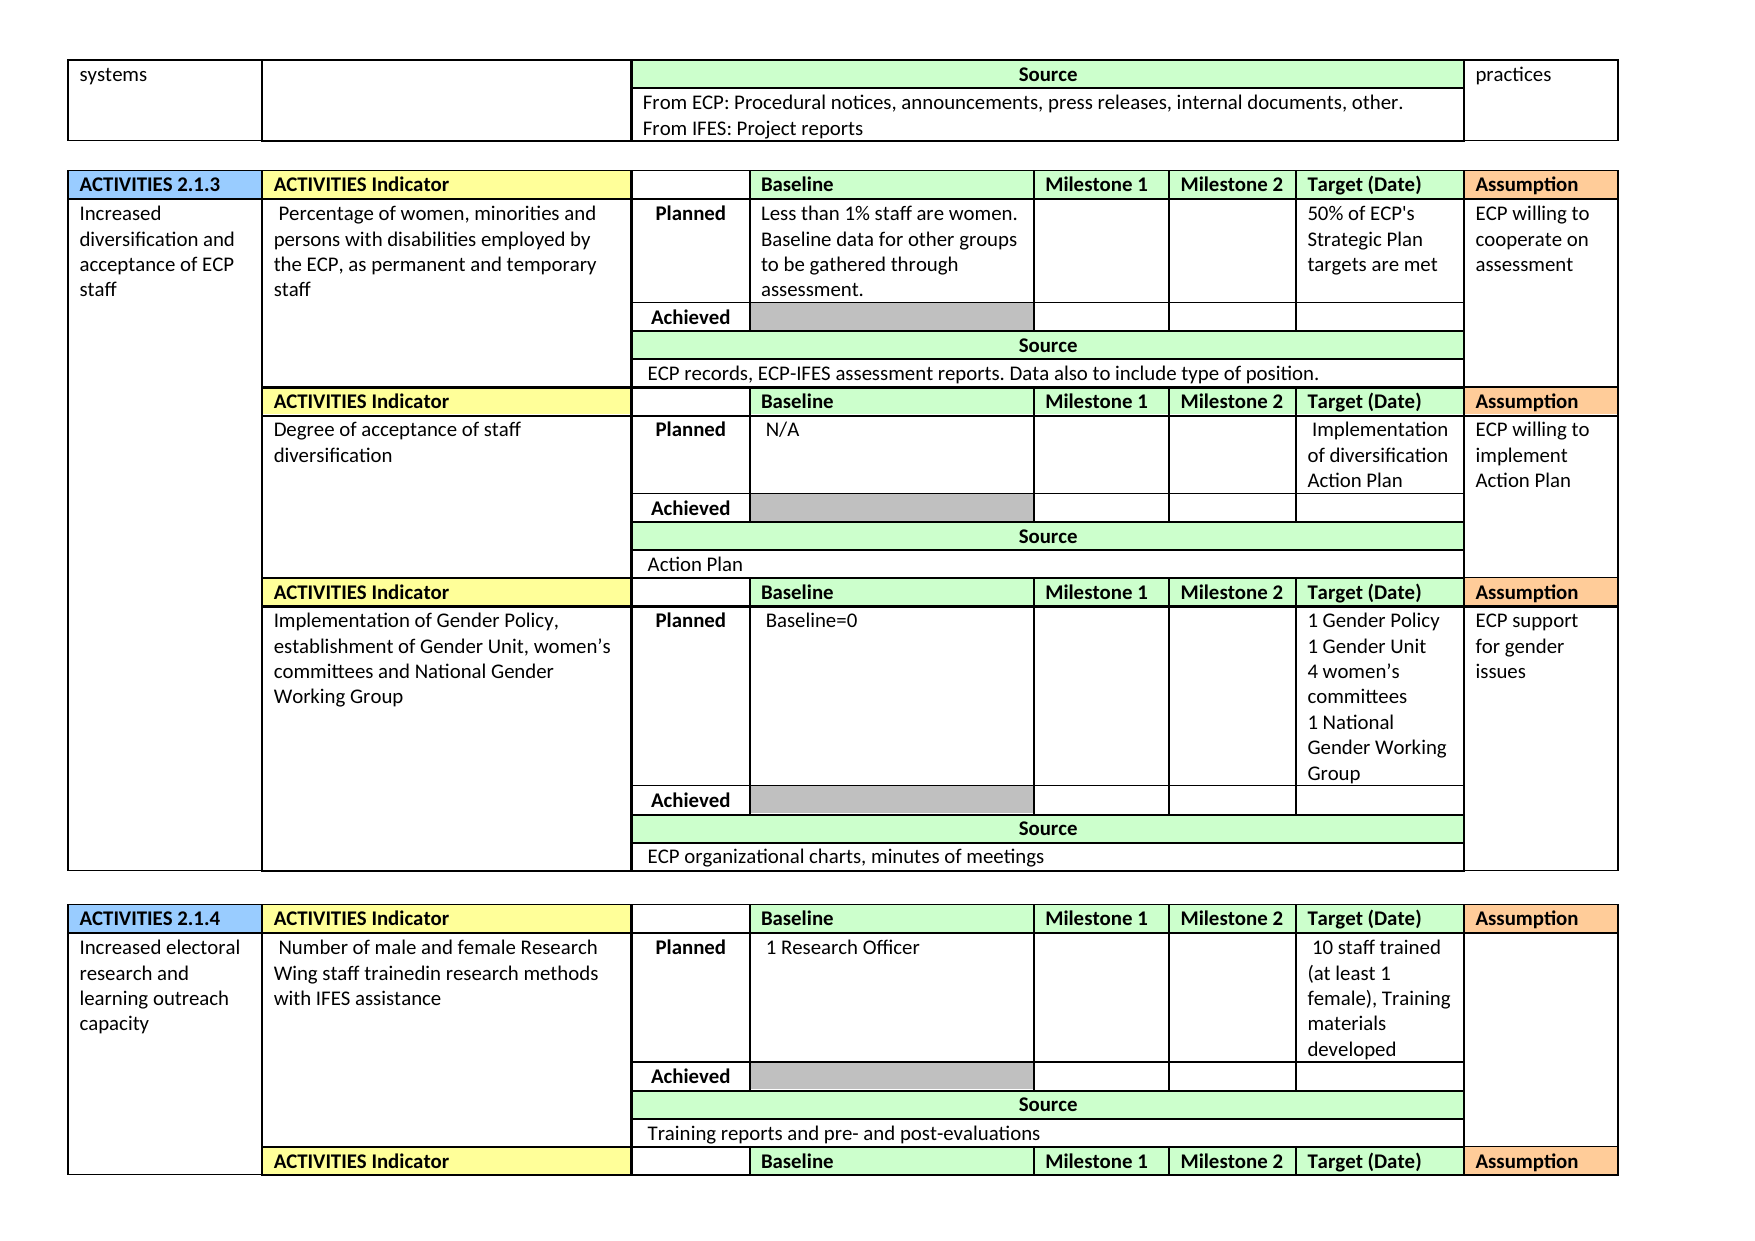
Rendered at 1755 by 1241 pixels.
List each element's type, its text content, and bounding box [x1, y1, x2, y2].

table_cell 1 Gender Policy 1 Gender Unit 4 women’s committees 1 National Gender Working Group [1297, 608, 1463, 785]
table_header ACTIVITIES 2.1.3 [69, 171, 261, 198]
table_cell Source [633, 61, 1463, 87]
table_cell [1035, 786, 1168, 813]
table_cell [1297, 1063, 1463, 1089]
table_cell Source [633, 523, 1463, 549]
table_cell ACTIVITIES Indicator [263, 1148, 630, 1174]
table_cell [751, 303, 1033, 330]
table_header [633, 905, 749, 932]
table_cell [633, 389, 749, 414]
table_cell Baseline [751, 1148, 1033, 1174]
table_cell Implementation of Gender Policy, establishment of Gender Unit, women’s committees and National Gender Working Group [263, 608, 630, 870]
table_header Assumption [1465, 171, 1617, 198]
table_cell Assumption [1465, 388, 1617, 414]
table_cell Planned [633, 934, 749, 1061]
table_header Milestone 1 [1035, 171, 1168, 198]
table_cell [751, 1063, 1033, 1089]
table_header ACTIVITIES 2.1.4 [69, 905, 261, 932]
table_cell Increased electoral research and learning outreach capacity [69, 934, 261, 1174]
table_cell [1170, 417, 1295, 493]
table_cell [751, 786, 1033, 813]
table_cell Baseline [751, 389, 1033, 414]
table_cell Increased diversification and acceptance of ECP staff [69, 200, 261, 870]
table_cell systems [69, 61, 261, 140]
table_cell [1297, 786, 1463, 813]
table_cell [1035, 417, 1168, 493]
table_header Milestone 2 [1170, 171, 1295, 198]
table_cell Achieved [633, 303, 749, 330]
table_cell Milestone 2 [1170, 1148, 1295, 1174]
table_cell [1170, 200, 1295, 302]
table_cell Action Plan [633, 551, 1463, 577]
table_cell 1 Research Officer [751, 934, 1033, 1061]
table_cell Achieved [633, 494, 749, 521]
table_cell 50% of ECP's Strategic Plan targets are met [1297, 200, 1463, 302]
table_header ACTIVITIES Indicator [263, 171, 630, 198]
table_cell practices [1465, 61, 1617, 140]
table_header Assumption [1465, 905, 1617, 932]
table_cell Number of male and female Research Wing staff trainedin research methods with IFES assistance [263, 934, 630, 1146]
table_cell [1170, 934, 1295, 1061]
table_cell From ECP: Procedural notices, announcements, press releases, internal documents, other. From IFES: Project reports [633, 89, 1463, 140]
table_cell Planned [633, 608, 749, 785]
table_cell Source [633, 1092, 1463, 1118]
table_header Target (Date) [1297, 905, 1463, 932]
table_cell [1170, 494, 1295, 521]
table_cell Planned [633, 200, 749, 302]
table_cell ECP willing to implement Action Plan [1465, 417, 1617, 577]
table_cell [1035, 303, 1168, 330]
table_cell [1035, 200, 1168, 302]
table_cell ECP support for gender issues [1465, 608, 1617, 870]
table_header Milestone 2 [1170, 905, 1295, 932]
table_header Target (Date) [1297, 171, 1463, 198]
table_cell ECP willing to cooperate on assessment [1465, 200, 1617, 386]
table_header Milestone 1 [1035, 905, 1168, 932]
table_cell Training reports and pre- and post-evaluations [633, 1120, 1463, 1146]
table_cell [633, 1148, 749, 1174]
table_cell Milestone 1 [1035, 389, 1168, 414]
table_cell Source [633, 816, 1463, 842]
table_cell Implementation of diversification Action Plan [1297, 417, 1463, 493]
table_cell [1035, 934, 1168, 1061]
table_cell [1035, 494, 1168, 521]
table_cell ACTIVITIES Indicator [263, 579, 630, 605]
table_cell Degree of acceptance of staff diversification [263, 417, 630, 577]
table_cell [1170, 1063, 1295, 1089]
table_cell ACTIVITIES Indicator [263, 389, 630, 414]
table_cell [1297, 494, 1463, 521]
table_cell [1465, 934, 1617, 1146]
table_header Baseline [751, 171, 1033, 198]
table_cell Achieved [633, 786, 749, 813]
table_header Baseline [751, 905, 1033, 932]
table_cell [1035, 608, 1168, 785]
table_cell ECP records, ECP-IFES assessment reports. Data also to include type of position. [633, 360, 1463, 386]
table_cell [1170, 786, 1295, 813]
table_cell [1297, 303, 1463, 330]
table_cell Baseline [751, 579, 1033, 605]
table_cell [1170, 608, 1295, 785]
table_cell ECP organizational charts, minutes of meetings [633, 844, 1463, 870]
table_cell Milestone 2 [1170, 579, 1295, 605]
table_cell Target (Date) [1297, 579, 1463, 605]
table_cell Baseline=0 [751, 608, 1033, 785]
table_cell [633, 579, 749, 605]
table_cell Less than 1% staff are women. Baseline data for other groups to be gathered through assessment. [751, 200, 1033, 302]
table_cell [1035, 1063, 1168, 1089]
table_cell Milestone 2 [1170, 389, 1295, 414]
table_cell Target (Date) [1297, 1148, 1463, 1174]
table_cell Assumption [1465, 1147, 1617, 1174]
table_cell 10 staff trained (at least 1 female), Training materials developed [1297, 934, 1463, 1061]
table_cell Percentage of women, minorities and persons with disabilities employed by the ECP, as permanent and temporary staff [263, 200, 630, 386]
table_header [633, 171, 749, 198]
table_cell Achieved [633, 1063, 749, 1089]
table_cell Planned [633, 417, 749, 493]
table_cell [1170, 303, 1295, 330]
table_cell Source [633, 332, 1463, 358]
table_cell Target (Date) [1297, 389, 1463, 414]
table_cell Milestone 1 [1035, 579, 1168, 605]
table_cell Milestone 1 [1035, 1148, 1168, 1174]
table_cell [751, 494, 1033, 521]
table_cell N/A [751, 417, 1033, 493]
table_cell [263, 61, 630, 140]
table_header ACTIVITIES Indicator [263, 905, 630, 932]
table_cell Assumption [1465, 578, 1617, 605]
